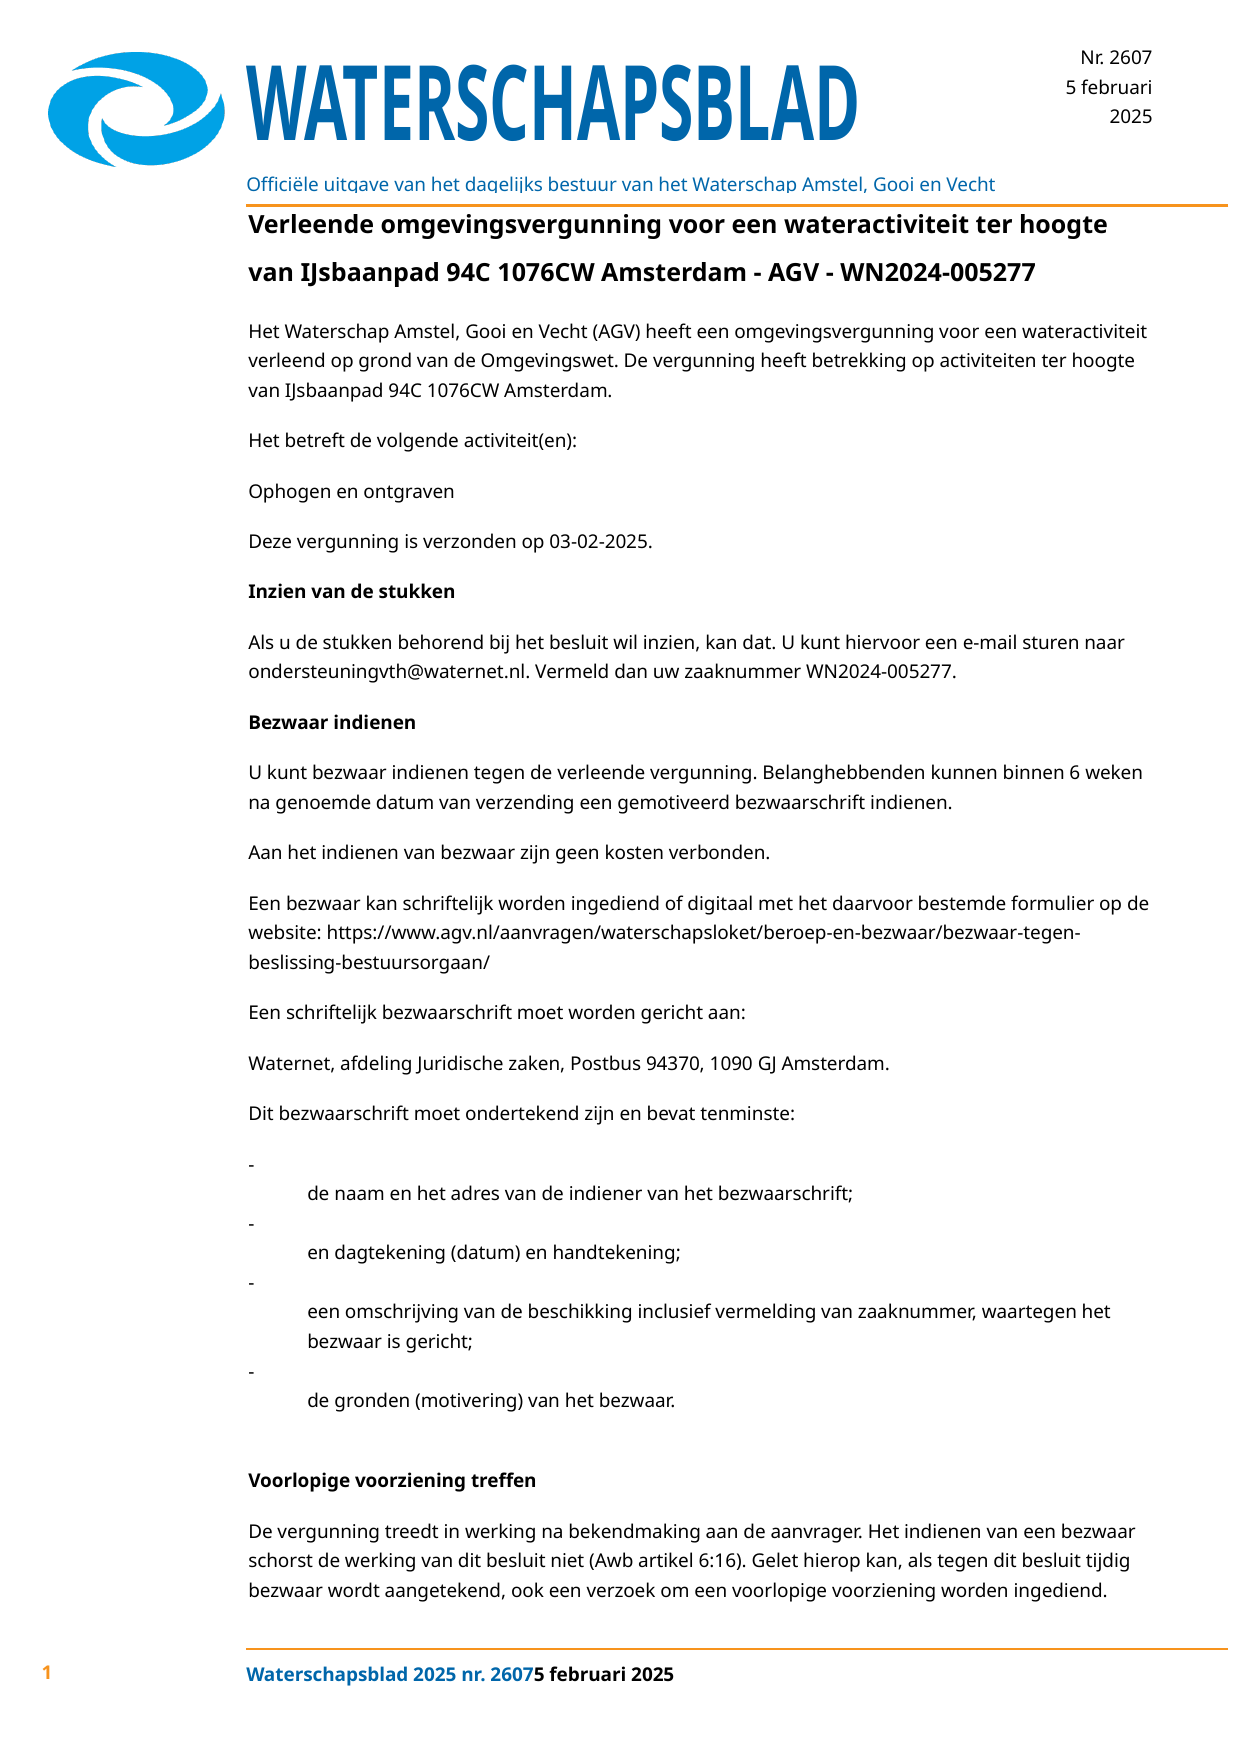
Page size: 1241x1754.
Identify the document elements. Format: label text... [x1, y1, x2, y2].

text Deze vergunning is verzonden op 03-02-2025. [248, 528, 1152, 554]
list de naam en het adres van de indiener van het bezwaarschrift; [248, 1180, 1152, 1206]
list de gronden (motivering) van het bezwaar. [248, 1387, 1152, 1413]
text Een schriftelijk bezwaarschrift moet worden gericht aan: [248, 999, 1152, 1025]
text Aan het indienen van bezwaar zijn geen kosten verbonden. [248, 839, 1152, 865]
picture [41, 47, 231, 172]
text Inzien van de stukken [248, 579, 1152, 604]
text Voorlopige voorziening treffen [248, 1467, 1152, 1493]
text Het Waterschap Amstel, Gooi en Vecht (AGV) heeft een omgevingsvergunning voor een wateractiviteit verleend op grond van de Omgevingswet. De vergunning heeft betrekking op activiteiten ter hoogte van IJsbaanpad 94C 1076CW Amsterdam. [248, 318, 1152, 403]
text U kunt bezwaar indienen tegen de verleende vergunning. Belanghebbenden kunnen binnen 6 weken na genoemde datum van verzending een gemotiveerd bezwaarschrift indienen. [248, 759, 1152, 815]
list en dagtekening (datum) en handtekening; [248, 1239, 1152, 1265]
text Het betreft de volgende activiteit(en): [248, 427, 1152, 453]
text De vergunning treedt in werking na bekendmaking aan de aanvrager. Het indienen van een bezwaar schorst de werking van dit besluit niet (Awb artikel 6:16). Gelet hierop kan, als tegen dit besluit tijdig bezwaar wordt aangetekend, ook een verzoek om een voorlopige voorziening worden ingediend. [248, 1518, 1152, 1603]
text Een bezwaar kan schriftelijk worden ingediend of digitaal met het daarvoor bestemde formulier op de website: https://www.agv.nl/aanvragen/waterschapsloket/beroep-en-bezwaar/bezwaar-tegen-beslissing-bestuursorgaan/ [248, 890, 1152, 975]
list een omschrijving van de beschikking inclusief vermelding van zaaknummer, waartegen het bezwaar is gericht; [248, 1299, 1152, 1354]
text Bezwaar indienen [248, 709, 1152, 735]
text Waternet, afdeling Juridische zaken, Postbus 94370, 1090 GJ Amsterdam. [248, 1050, 1152, 1076]
text Verleende omgevingsvergunning voor een wateractiviteit ter hoogte van IJsbaanpad 94C 1076CW Amsterdam - AGV - WN2024-005277 [248, 207, 1152, 288]
text Ophogen en ontgraven [248, 478, 1152, 504]
text Dit bezwaarschrift moet ondertekend zijn en bevat tenminste: [248, 1100, 1152, 1126]
text Als u de stukken behorend bij het besluit wil inzien, kan dat. U kunt hiervoor een e-mail sturen naar ondersteuningvth@waternet.nl. Vermeld dan uw zaaknummer WN2024-005277. [248, 629, 1152, 684]
